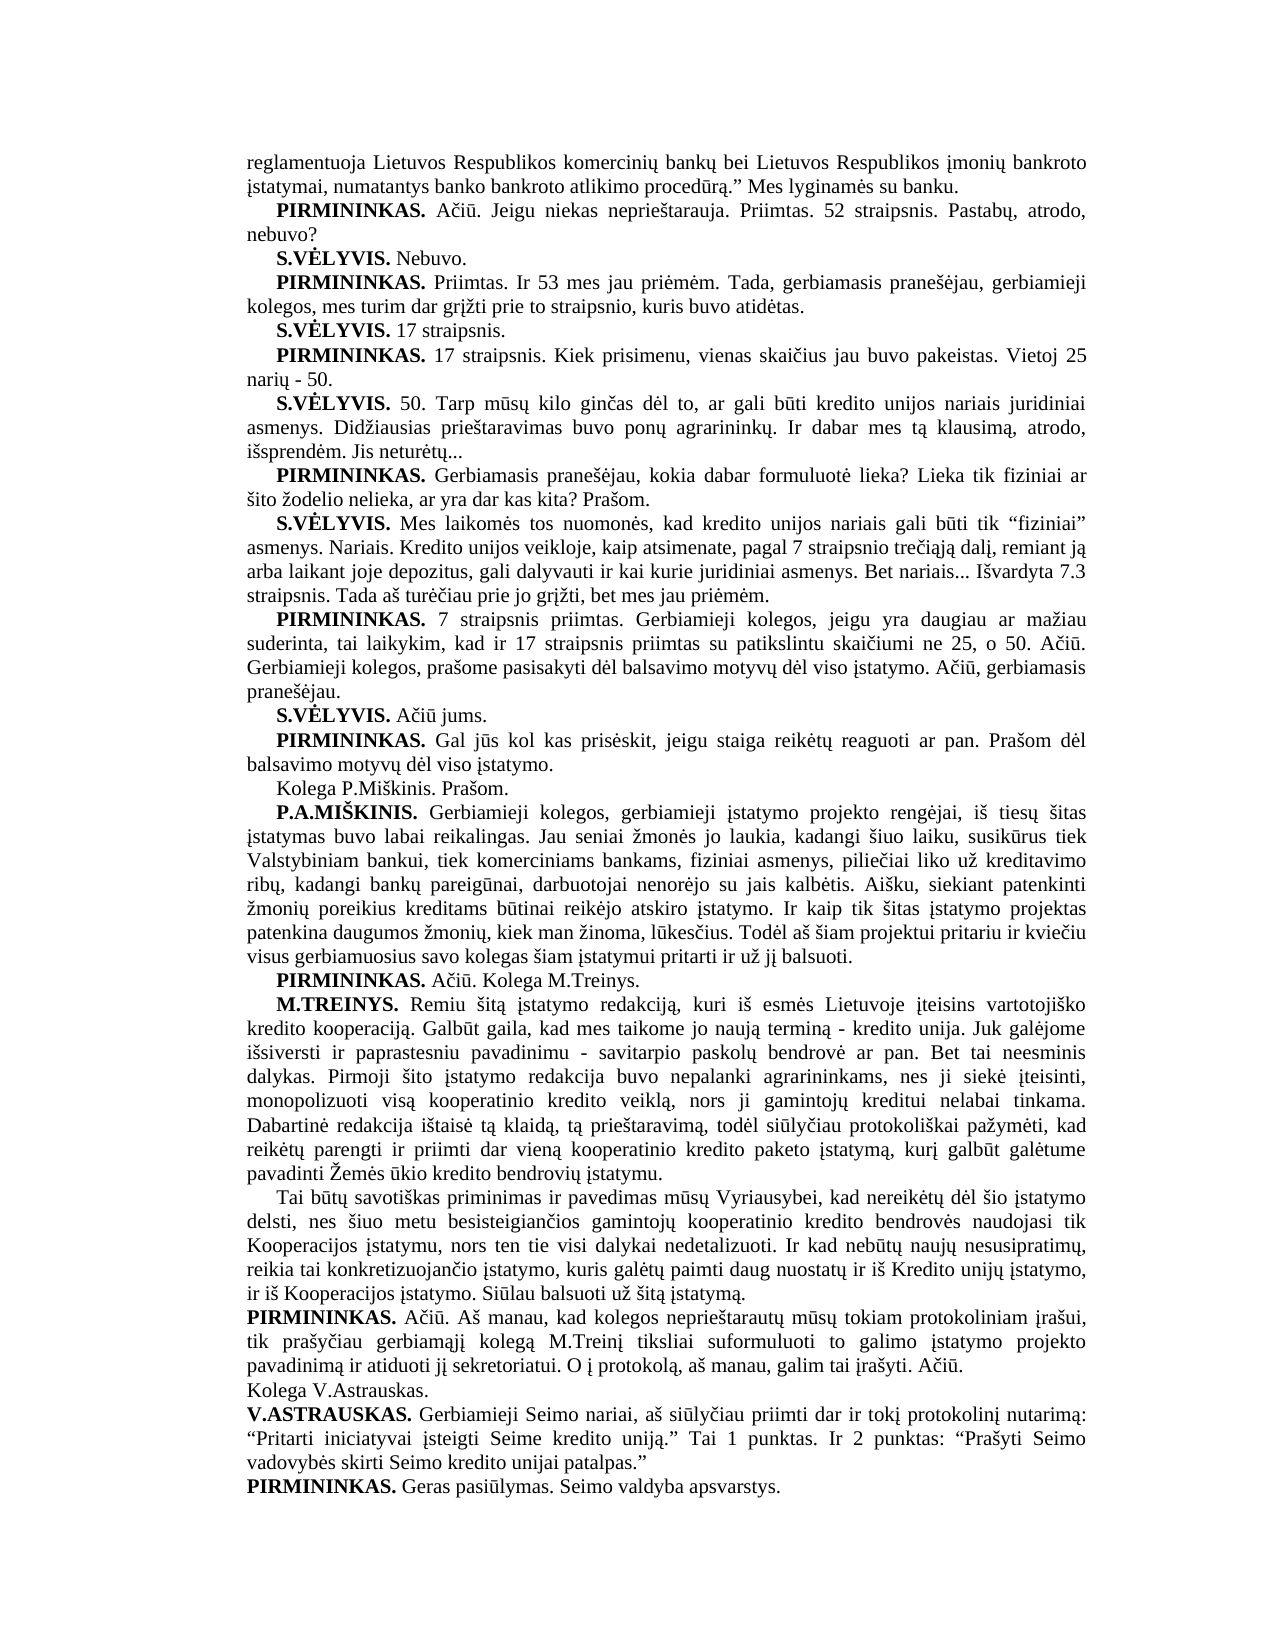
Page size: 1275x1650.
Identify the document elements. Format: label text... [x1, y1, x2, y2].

text PIRMININKAS. Ačiū. Jeigu niekas neprieštarauja. Priimtas. 52 straipsnis. Pastabų, atrodo, nebuvo? [247, 198, 1087, 246]
text PIRMININKAS. Ačiū. Kolega M.Treinys. [247, 968, 1087, 992]
text M.TREINYS. Remiu šitą įstatymo redakciją, kuri iš esmės Lietuvoje įteisins vartotojiško kredito kooperaciją. Galbūt gaila, kad mes taikome jo naują terminą - kredito unija. Juk galėjome išsiversti ir paprastesniu pavadinimu - savitarpio paskolų bendrovė ar pan. Bet tai neesminis dalykas. Pirmoji šito įstatymo redakcija buvo nepalanki agrarininkams, nes ji siekė įteisinti, monopolizuoti visą kooperatinio kredito veiklą, nors ji gamintojų kreditui nelabai tinkama. Dabartinė redakcija ištaisė tą klaidą, tą prieštaravimą, todėl siūlyčiau protokoliškai pažymėti, kad reikėtų parengti ir priimti dar vieną kooperatinio kredito paketo įstatymą, kurį galbūt galėtume pavadinti Žemės ūkio kredito bendrovių įstatymu. [247, 992, 1087, 1185]
text V.ASTRAUSKAS. Gerbiamieji Seimo nariai, aš siūlyčiau priimti dar ir tokį protokolinį nutarimą: “Pritarti iniciatyvai įsteigti Seime kredito uniją.” Tai 1 punktas. Ir 2 punktas: “Prašyti Seimo vadovybės skirti Seimo kredito unijai patalpas.” [247, 1402, 1087, 1474]
text S.VĖLYVIS. Mes laikomės tos nuomonės, kad kredito unijos nariais gali būti tik “fiziniai” asmenys. Nariais. Kredito unijos veikloje, kaip atsimenate, pagal 7 straipsnio trečiąją dalį, remiant ją arba laikant joje depozitus, gali dalyvauti ir kai kurie juridiniai asmenys. Bet nariais... Išvardyta 7.3 straipsnis. Tada aš turėčiau prie jo grįžti, bet mes jau priėmėm. [247, 511, 1087, 607]
text S.VĖLYVIS. Ačiū jums. [247, 703, 1087, 727]
text reglamentuoja Lietuvos Respublikos komercinių bankų bei Lietuvos Respublikos įmonių bankroto įstatymai, numatantys banko bankroto atlikimo procedūrą.” Mes lyginamės su banku. [247, 150, 1087, 198]
text PIRMININKAS. Gerbiamasis pranešėjau, kokia dabar formuluotė lieka? Lieka tik fiziniai ar šito žodelio nelieka, ar yra dar kas kita? Prašom. [247, 463, 1087, 511]
text PIRMININKAS. 7 straipsnis priimtas. Gerbiamieji kolegos, jeigu yra daugiau ar mažiau suderinta, tai laikykim, kad ir 17 straipsnis priimtas su patikslintu skaičiumi ne 25, o 50. Ačiū. Gerbiamieji kolegos, prašome pasisakyti dėl balsavimo motyvų dėl viso įstatymo. Ačiū, gerbiamasis pranešėjau. [247, 607, 1087, 703]
text P.A.MIŠKINIS. Gerbiamieji kolegos, gerbiamieji įstatymo projekto rengėjai, iš tiesų šitas įstatymas buvo labai reikalingas. Jau seniai žmonės jo laukia, kadangi šiuo laiku, susikūrus tiek Valstybiniam bankui, tiek komerciniams bankams, fiziniai asmenys, piliečiai liko už kreditavimo ribų, kadangi bankų pareigūnai, darbuotojai nenorėjo su jais kalbėtis. Aišku, siekiant patenkinti žmonių poreikius kreditams būtinai reikėjo atskiro įstatymo. Ir kaip tik šitas įstatymo projektas patenkina daugumos žmonių, kiek man žinoma, lūkesčius. Todėl aš šiam projektui pritariu ir kviečiu visus gerbiamuosius savo kolegas šiam įstatymui pritarti ir už jį balsuoti. [247, 800, 1087, 968]
text PIRMININKAS. Geras pasiūlymas. Seimo valdyba apsvarstys. [247, 1474, 1087, 1498]
text PIRMININKAS. Priimtas. Ir 53 mes jau priėmėm. Tada, gerbiamasis pranešėjau, gerbiamieji kolegos, mes turim dar grįžti prie to straipsnio, kuris buvo atidėtas. [247, 270, 1087, 318]
text Kolega V.Astrauskas. [247, 1377, 1087, 1402]
text Tai būtų savotiškas priminimas ir pavedimas mūsų Vyriausybei, kad nereikėtų dėl šio įstatymo delsti, nes šiuo metu besisteigiančios gamintojų kooperatinio kredito bendrovės naudojasi tik Kooperacijos įstatymu, nors ten tie visi dalykai nedetalizuoti. Ir kad nebūtų naujų nesusipratimų, reikia tai konkretizuojančio įstatymo, kuris galėtų paimti daug nuostatų ir iš Kredito unijų įstatymo, ir iš Kooperacijos įstatymo. Siūlau balsuoti už šitą įstatymą. [247, 1185, 1087, 1305]
text Kolega P.Miškinis. Prašom. [247, 776, 1087, 800]
text S.VĖLYVIS. 50. Tarp mūsų kilo ginčas dėl to, ar gali būti kredito unijos nariais juridiniai asmenys. Didžiausias prieštaravimas buvo ponų agrarininkų. Ir dabar mes tą klausimą, atrodo, išsprendėm. Jis neturėtų... [247, 391, 1087, 463]
text PIRMININKAS. Gal jūs kol kas prisėskit, jeigu staiga reikėtų reaguoti ar pan. Prašom dėl balsavimo motyvų dėl viso įstatymo. [247, 727, 1087, 776]
text PIRMININKAS. Ačiū. Aš manau, kad kolegos neprieštarautų mūsų tokiam protokoliniam įrašui, tik prašyčiau gerbiamąjį kolegą M.Treinį tiksliai suformuluoti to galimo įstatymo projekto pavadinimą ir atiduoti jį sekretoriatui. O į protokolą, aš manau, galim tai įrašyti. Ačiū. [247, 1305, 1087, 1377]
text S.VĖLYVIS. Nebuvo. [247, 246, 1087, 270]
text S.VĖLYVIS. 17 straipsnis. [247, 318, 1087, 342]
text PIRMININKAS. 17 straipsnis. Kiek prisimenu, vienas skaičius jau buvo pakeistas. Vietoj 25 narių - 50. [247, 342, 1087, 391]
